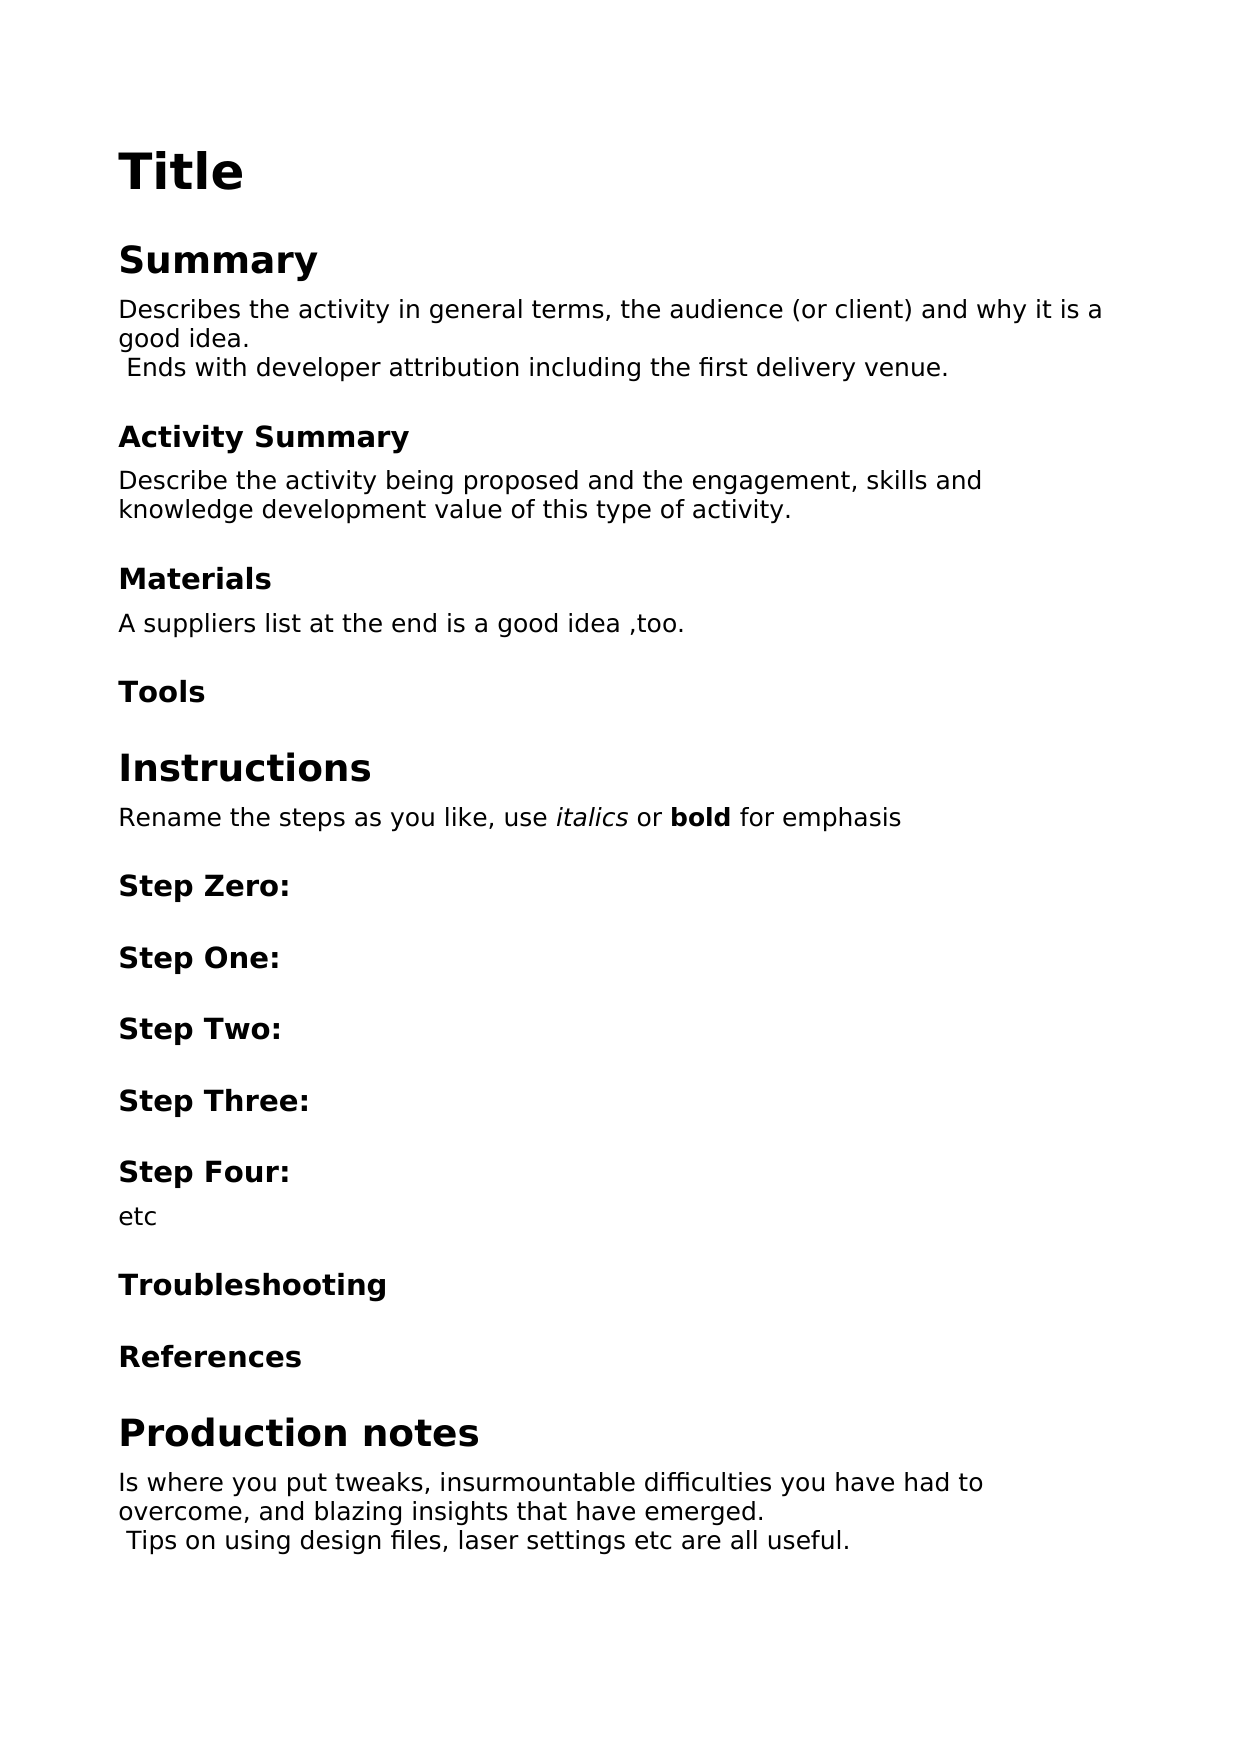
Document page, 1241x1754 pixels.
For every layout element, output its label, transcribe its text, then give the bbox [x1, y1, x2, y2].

text Rename the steps as you like, use italics or bold for emphasis [118, 803, 1122, 832]
subtitle Tools [118, 675, 1122, 709]
subtitle Step Four: [118, 1156, 1122, 1189]
subtitle Activity Summary [118, 420, 1122, 454]
text etc [118, 1202, 1122, 1231]
subtitle Summary [118, 239, 1122, 282]
subtitle Step Two: [118, 1013, 1122, 1047]
subtitle Production notes [118, 1412, 1122, 1455]
text Describes the activity in general terms, the audience (or client) and why it is a good idea. Ends with developer attribution including the first delivery venue. [118, 295, 1122, 382]
subtitle References [118, 1340, 1122, 1374]
text Describe the activity being proposed and the engagement, skills and knowledge development value of this type of activity. [118, 466, 1122, 525]
text A suppliers list at the end is a good idea ,too. [118, 609, 1122, 638]
subtitle Troubleshooting [118, 1269, 1122, 1303]
subtitle Title [118, 143, 1122, 201]
text Is where you put tweaks, insurmountable difficulties you have had to overcome, and blazing insights that have emerged. Tips on using design files, laser settings etc are all useful. [118, 1468, 1122, 1555]
subtitle Materials [118, 562, 1122, 596]
subtitle Instructions [118, 747, 1122, 791]
subtitle Step Three: [118, 1084, 1122, 1118]
subtitle Step One: [118, 941, 1122, 975]
subtitle Step Zero: [118, 870, 1122, 904]
